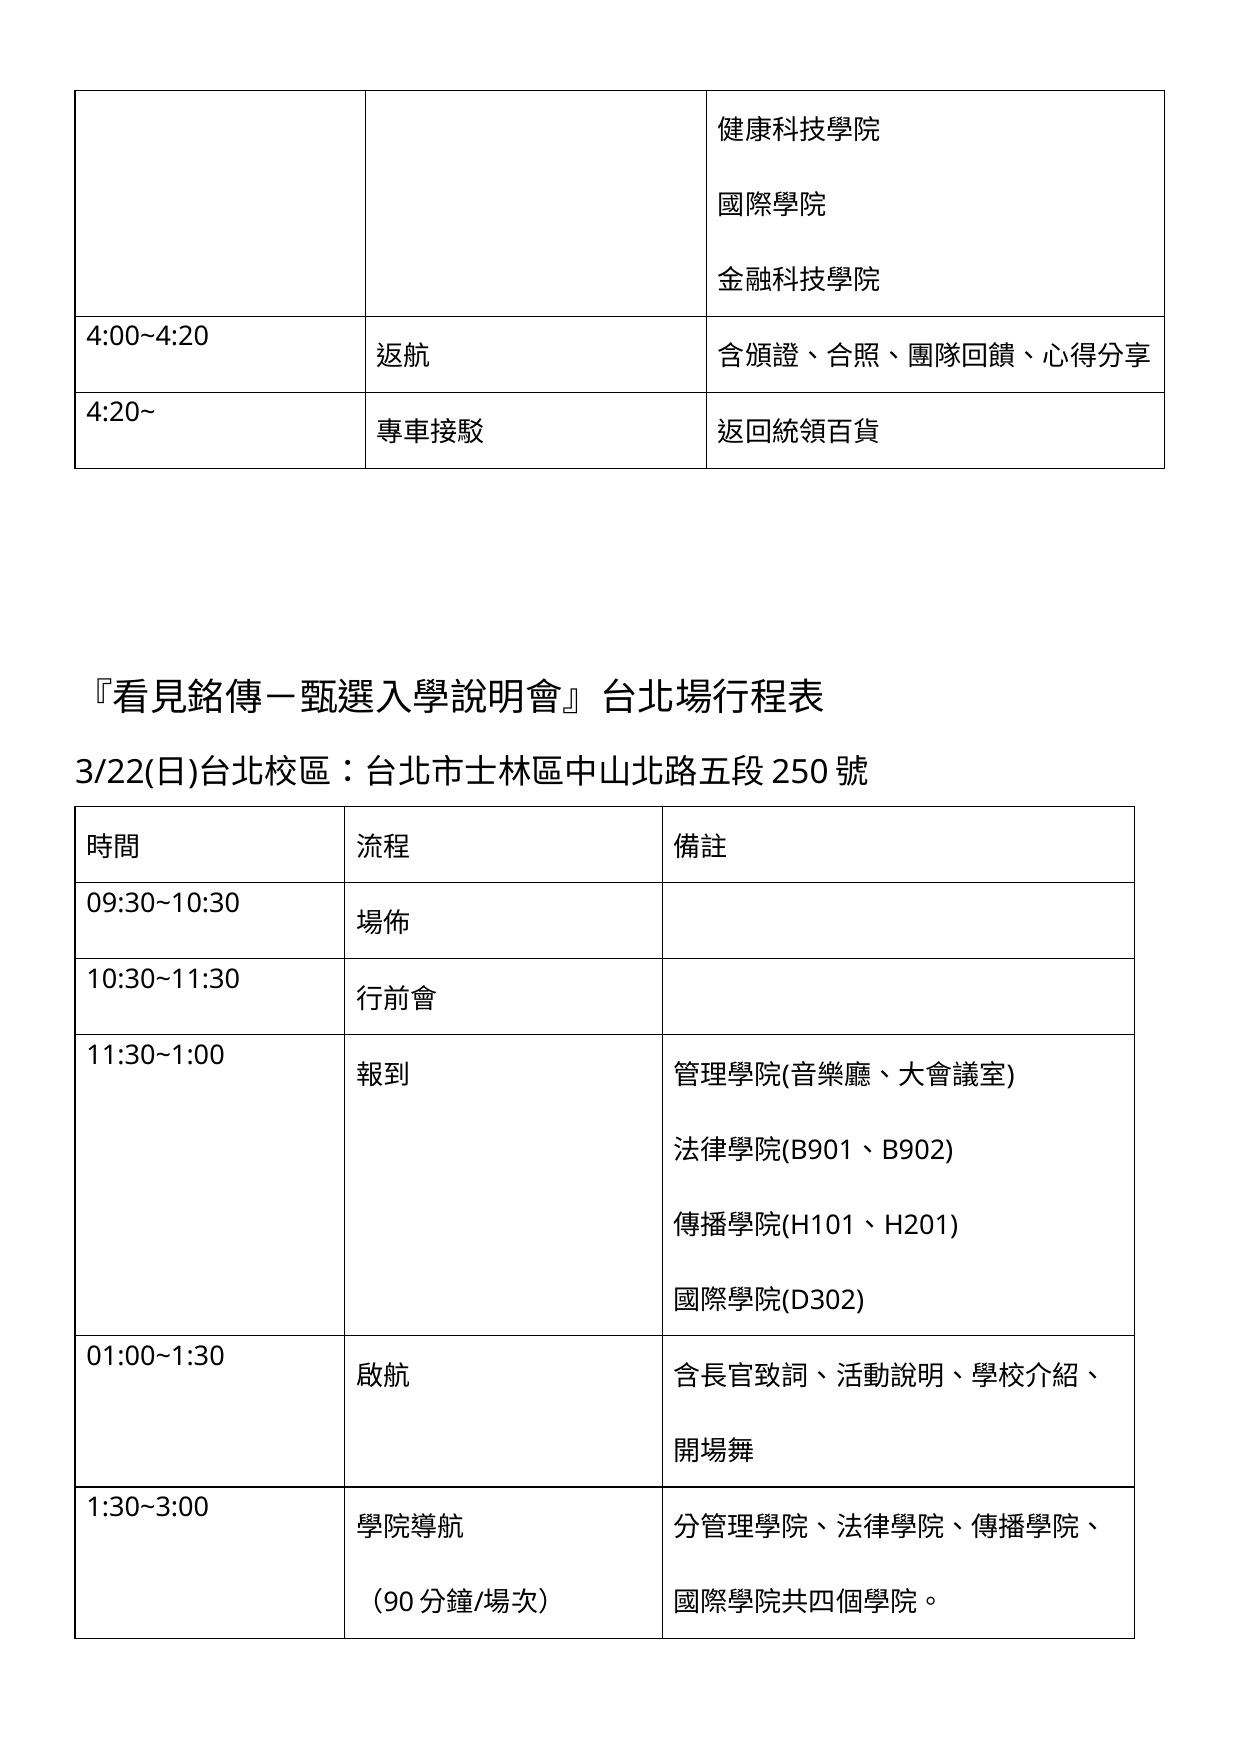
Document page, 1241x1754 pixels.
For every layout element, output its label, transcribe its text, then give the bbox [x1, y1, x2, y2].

table_header 流程 [345, 807, 662, 882]
table_cell 4:00~4:20 [76, 317, 365, 392]
table_cell 含頒證、合照、團隊回饋、心得分享 [707, 317, 1164, 392]
table_cell 專車接駁 [366, 393, 706, 468]
table_cell 健康科技學院 國際學院 金融科技學院 [707, 91, 1164, 316]
table_cell 行前會 [345, 959, 662, 1034]
table_cell 返回統領百貨 [707, 393, 1164, 468]
table_cell 學院導航 （90分鐘/場次） [345, 1488, 662, 1637]
table_cell 管理學院(音樂廳、大會議室) 法律學院(B901、B902) 傳播學院(H101、H201) 國際學院(D302) [663, 1035, 1134, 1335]
table_header 備註 [663, 807, 1134, 882]
table_cell 11:30~1:00 [76, 1035, 344, 1335]
table_header 時間 [76, 807, 344, 882]
text 『看見銘傳－甄選入學說明會』台北場行程表 [75, 656, 1165, 731]
table_cell 分管理學院、法律學院、傳播學院、國際學院共四個學院。 [663, 1488, 1134, 1637]
table_cell [366, 91, 706, 316]
table_cell 返航 [366, 317, 706, 392]
table_cell 報到 [345, 1035, 662, 1335]
table_cell [76, 91, 365, 316]
table_cell 場佈 [345, 883, 662, 958]
table_cell 09:30~10:30 [76, 883, 344, 958]
text 3/22(日)台北校區：台北市士林區中山北路五段250號 [75, 731, 1165, 806]
table_cell 1:30~3:00 [76, 1488, 344, 1637]
table_cell 含長官致詞、活動說明、學校介紹、開場舞 [663, 1336, 1134, 1486]
table_cell 01:00~1:30 [76, 1336, 344, 1486]
table_cell [663, 883, 1134, 958]
table_cell [663, 959, 1134, 1034]
table_cell 10:30~11:30 [76, 959, 344, 1034]
table_cell 4:20~ [76, 393, 365, 468]
table_cell 啟航 [345, 1336, 662, 1486]
